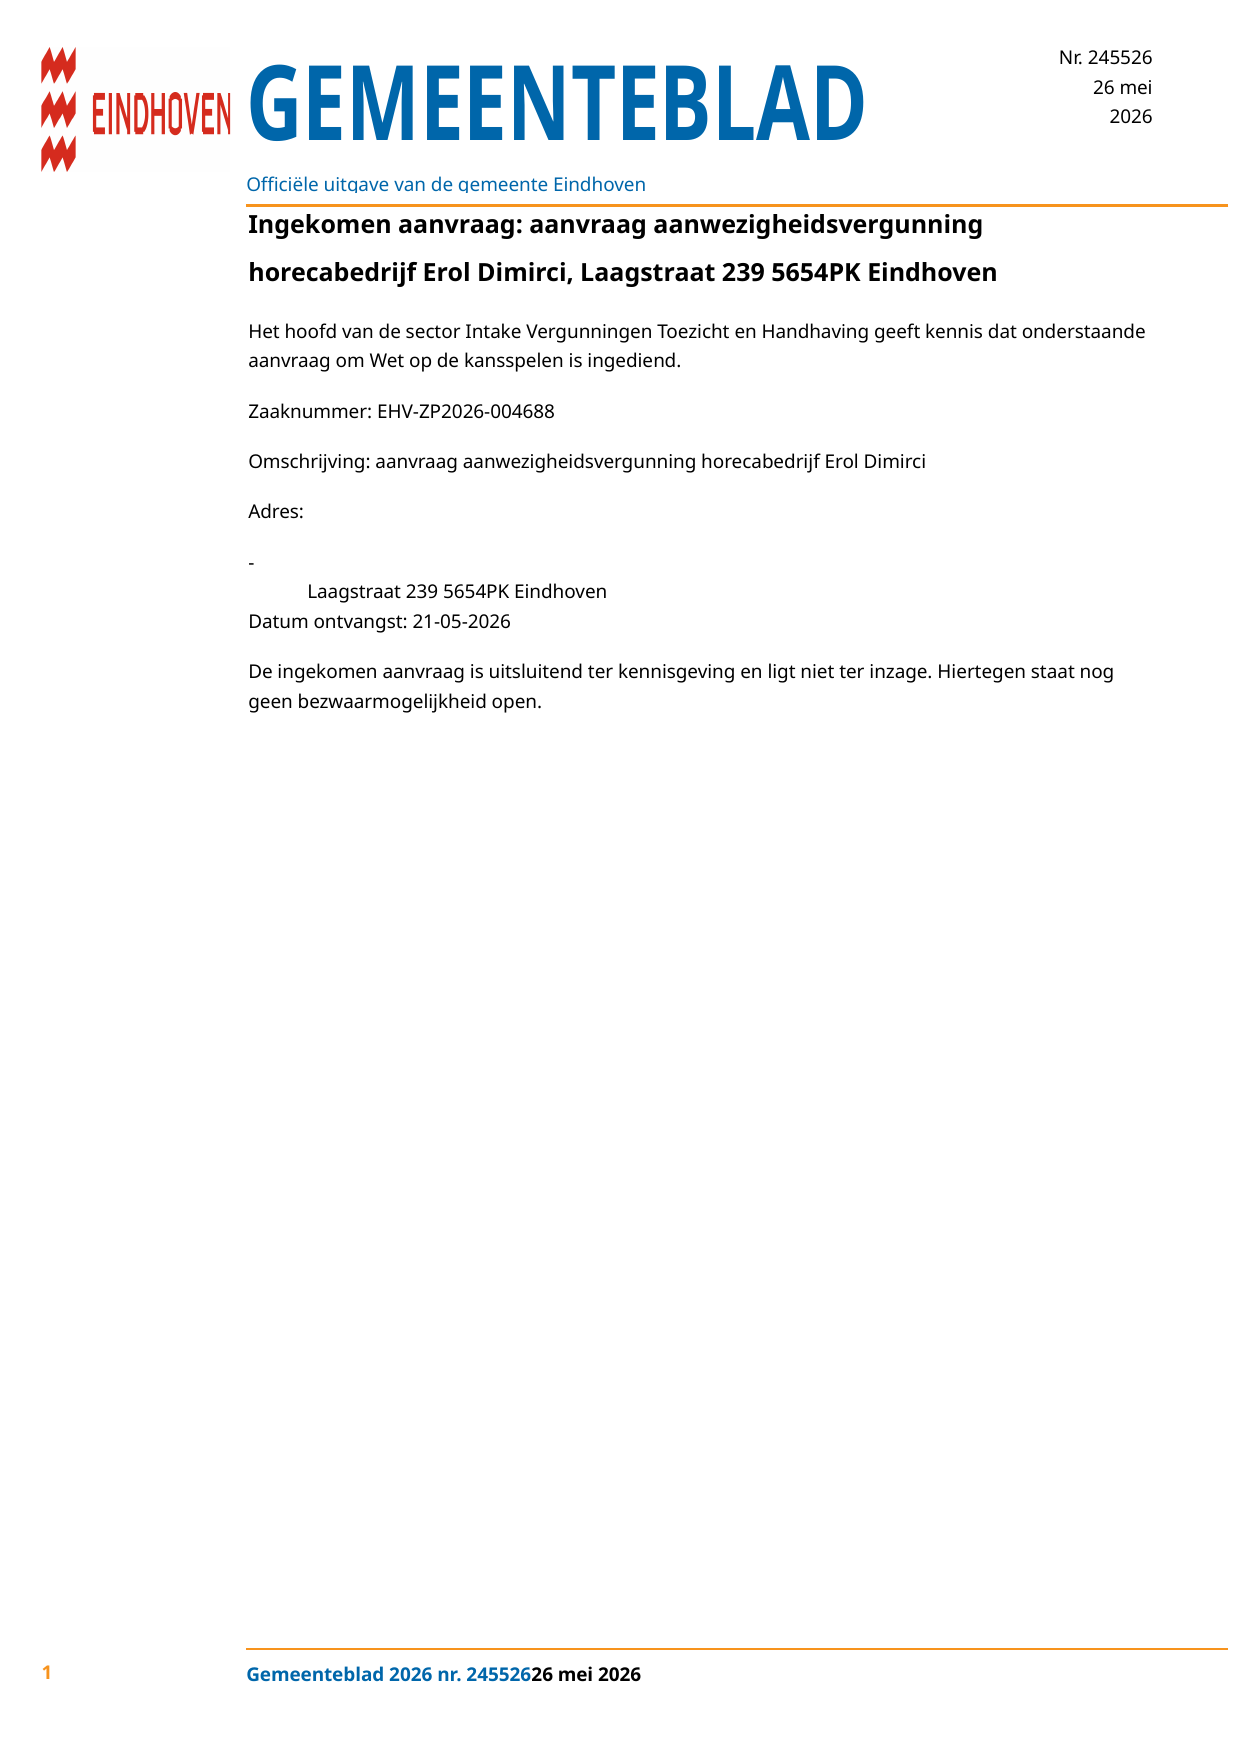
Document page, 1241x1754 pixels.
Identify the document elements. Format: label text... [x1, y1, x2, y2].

text Ingekomen aanvraag: aanvraag aanwezigheidsvergunning horecabedrijf Erol Dimirci, Laagstraat 239 5654PK Eindhoven [248, 207, 1152, 288]
list Laagstraat 239 5654PK Eindhoven [248, 579, 1152, 604]
text De ingekomen aanvraag is uitsluitend ter kennisgeving en ligt niet ter inzage. Hiertegen staat nog geen bezwaarmogelijkheid open. [248, 659, 1152, 714]
picture [41, 47, 231, 172]
text Adres: [248, 499, 1152, 524]
text Zaaknummer: EHV-ZP2026-004688 [248, 398, 1152, 424]
text Het hoofd van de sector Intake Vergunningen Toezicht en Handhaving geeft kennis dat onderstaande aanvraag om Wet op de kansspelen is ingediend. [248, 318, 1152, 373]
text Omschrijving: aanvraag aanwezigheidsvergunning horecabedrijf Erol Dimirci [248, 448, 1152, 474]
text Datum ontvangst: 21-05-2026 [248, 608, 1152, 634]
